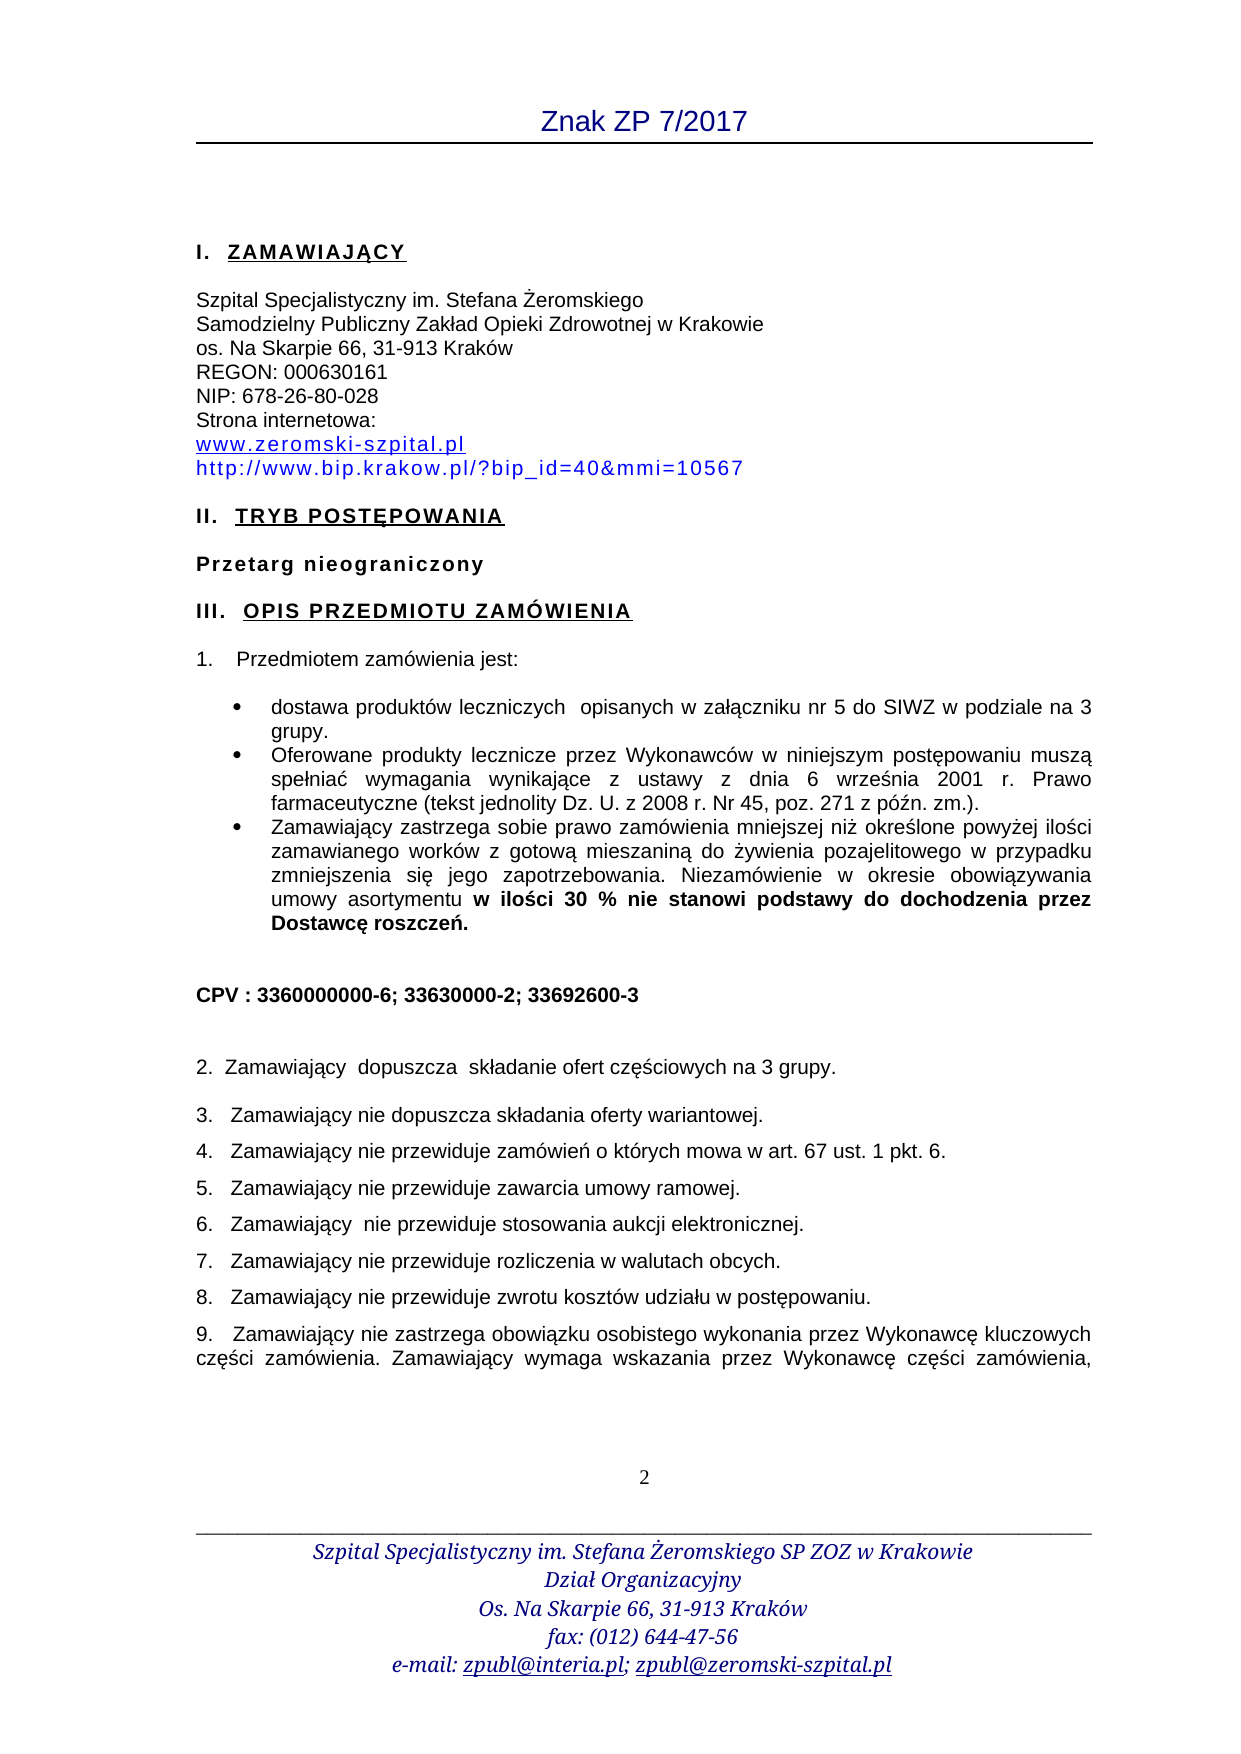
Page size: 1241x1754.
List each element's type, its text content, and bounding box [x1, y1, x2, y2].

text www.zeromski-szpital.pl http://www.bip.krakow.pl/?bip_id=40&mmi=10567 [196, 432, 1093, 479]
text 9. Zamawiający nie zastrzega obowiązku osobistego wykonania przez Wykonawcę kluczowych części zamówienia. Zamawiający wymaga wskazania przez Wykonawcę części zamówienia, [196, 1322, 1093, 1369]
text Przetarg nieograniczony [196, 551, 1093, 599]
text REGON: 000630161 [196, 360, 1093, 384]
text CPV : 3360000000-6; 33630000-2; 33692600-3 [196, 983, 1093, 1007]
text 7. Zamawiający nie przewiduje rozliczenia w walutach obcych. [196, 1249, 1093, 1273]
text Szpital Specjalistyczny im. Stefana Żeromskiego [196, 288, 1093, 312]
text 3. Zamawiający nie dopuszcza składania oferty wariantowej. [196, 1103, 1093, 1127]
text 5. Zamawiający nie przewiduje zawarcia umowy ramowej. [196, 1176, 1093, 1200]
text 2. Zamawiający dopuszcza składanie ofert częściowych na 3 grupy. [196, 1055, 1093, 1103]
text 6. Zamawiający nie przewiduje stosowania aukcji elektronicznej. [196, 1212, 1093, 1236]
text os. Na Skarpie 66, 31-913 Kraków [196, 336, 1093, 360]
text 8. Zamawiający nie przewiduje zwrotu kosztów udziału w postępowaniu. [196, 1285, 1093, 1309]
text III. OPIS PRZEDMIOTU ZAMÓWIENIA [196, 599, 1093, 623]
text 1. Przedmiotem zamówienia jest: [196, 647, 1093, 671]
text Strona internetowa: [196, 408, 1093, 432]
list Oferowane produkty lecznicze przez Wykonawców w niniejszym postępowaniu muszą spełniać wymagania wynikające z ustawy z dnia 6 września 2001 r. Prawo farmaceutyczne (tekst jednolity Dz. U. z 2008 r. Nr 45, poz. 271 z późn. zm.). [233, 743, 1093, 815]
text Samodzielny Publiczny Zakład Opieki Zdrowotnej w Krakowie [196, 312, 1093, 336]
text I. ZAMAWIAJĄCY [196, 240, 1093, 264]
list Zamawiający zastrzega sobie prawo zamówienia mniejszej niż określone powyżej ilości zamawianego worków z gotową mieszaniną do żywienia pozajelitowego w przypadku zmniejszenia się jego zapotrzebowania. Niezamówienie w okresie obowiązywania umowy asortymentu w ilości 30 % nie stanowi podstawy do dochodzenia przez Dostawcę roszczeń. [233, 815, 1093, 935]
list dostawa produktów leczniczych opisanych w załączniku nr 5 do SIWZ w podziale na 3 grupy. [233, 695, 1093, 743]
text NIP: 678-26-80-028 [196, 384, 1093, 408]
text II. TRYB POSTĘPOWANIA [196, 503, 1093, 527]
text 4. Zamawiający nie przewiduje zamówień o których mowa w art. 67 ust. 1 pkt. 6. [196, 1139, 1093, 1163]
